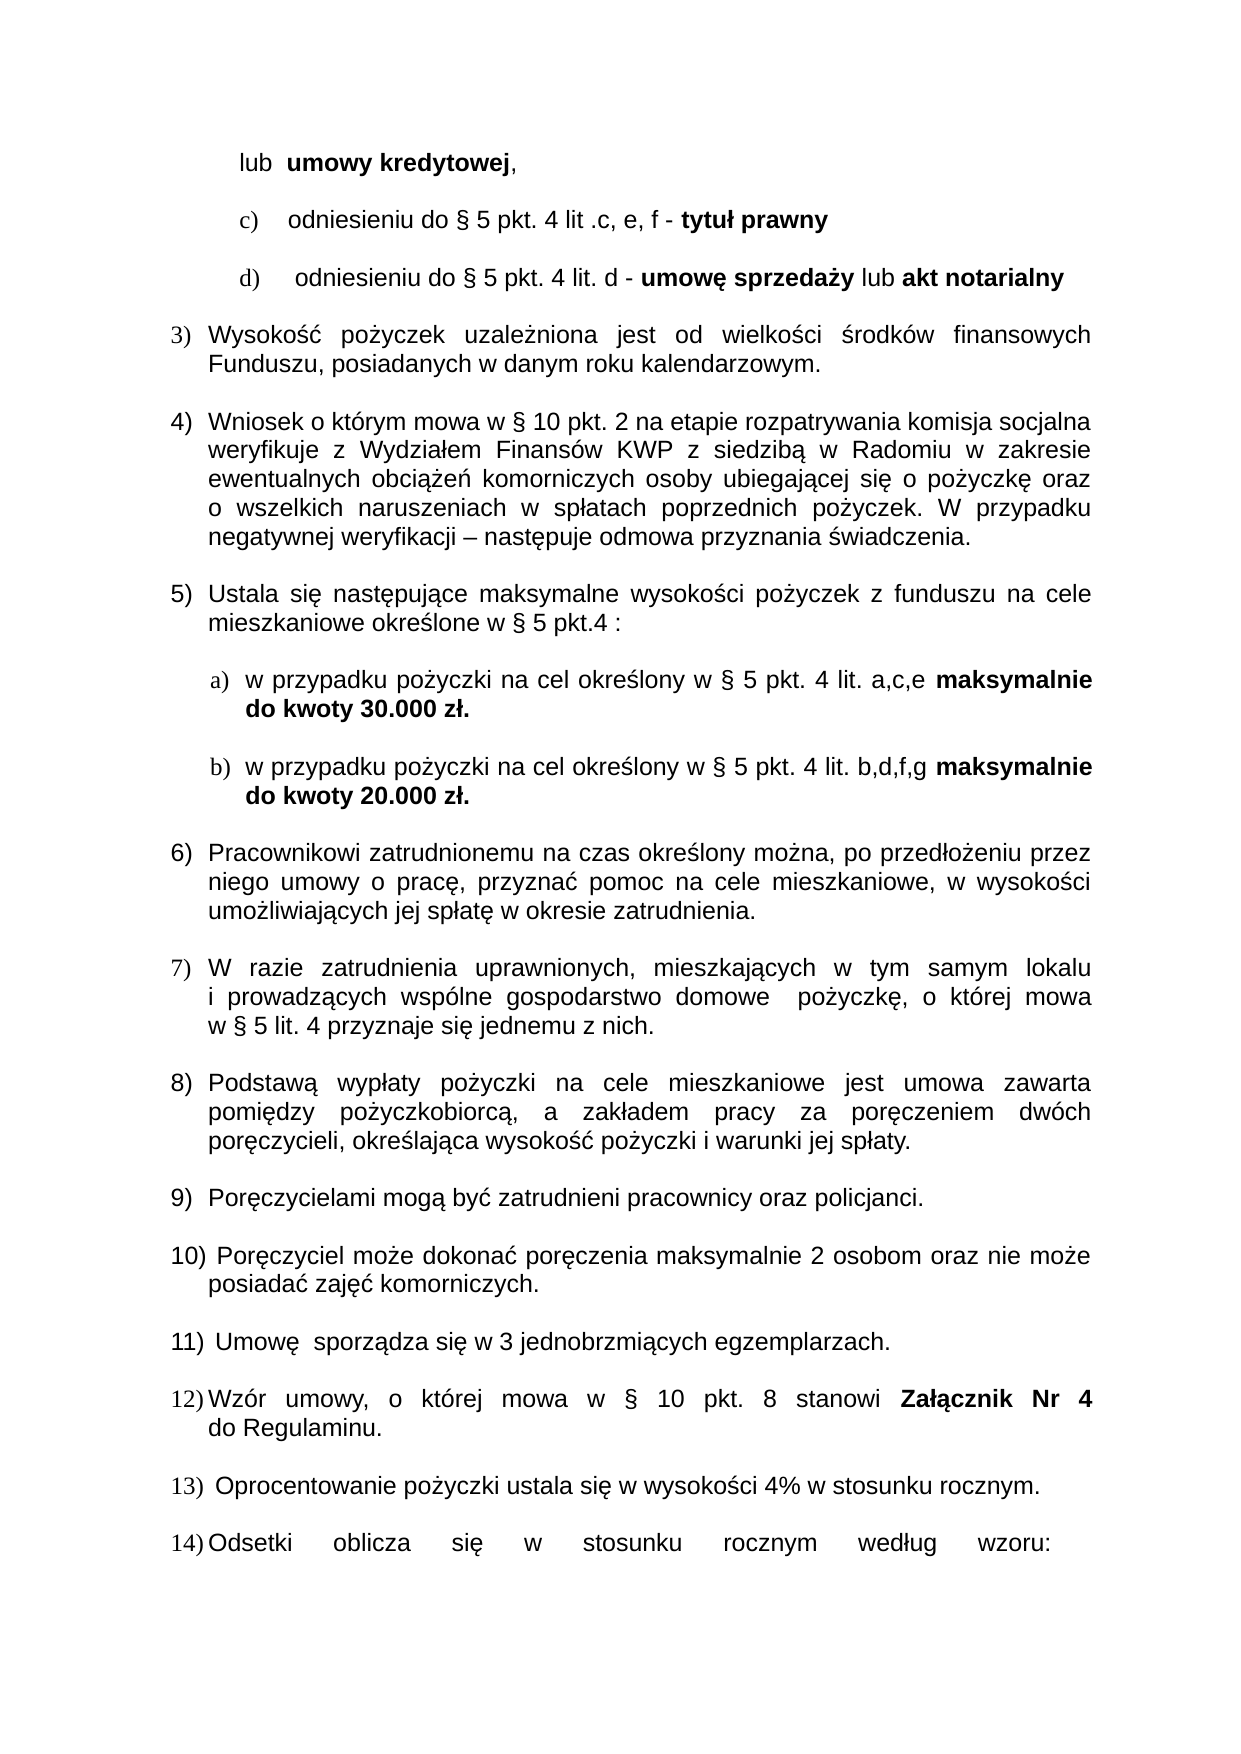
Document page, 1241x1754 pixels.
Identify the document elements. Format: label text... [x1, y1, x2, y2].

list w przypadku pożyczki na cel określony w § 5 pkt. 4 lit. a,c,e maksymalnie do kwoty 30.000 zł. [210, 665, 1093, 723]
list Poręczycielami mogą być zatrudnieni pracownicy oraz policjanci. [170, 1183, 1093, 1212]
list odniesieniu do § 5 pkt. 4 lit. d - umowę sprzedaży lub akt notarialny [239, 263, 1093, 292]
list w przypadku pożyczki na cel określony w § 5 pkt. 4 lit. b,d,f,g maksymalnie do kwoty 20.000 zł. [210, 752, 1093, 809]
list Ustala się następujące maksymalne wysokości pożyczek z funduszu na cele mieszkaniowe określone w § 5 pkt.4 : [170, 579, 1093, 637]
list Umowę sporządza się w 3 jednobrzmiących egzemplarzach. [170, 1327, 1093, 1356]
list odniesieniu do § 5 pkt. 4 lit .c, e, f - tytuł prawny [239, 205, 1093, 234]
list lub umowy kredytowej, [239, 148, 1093, 176]
list Pracownikowi zatrudnionemu na czas określony można, po przedłożeniu przez niego umowy o pracę, przyznać pomoc na cele mieszkaniowe, w wysokości umożliwiających jej spłatę w okresie zatrudnienia. [170, 838, 1093, 924]
list Wysokość pożyczek uzależniona jest od wielkości środków finansowych Funduszu, posiadanych w danym roku kalendarzowym. [170, 320, 1093, 378]
list W razie zatrudnienia uprawnionych, mieszkających w tym samym lokalu i prowadzących wspólne gospodarstwo domowe pożyczkę, o której mowa w § 5 lit. 4 przyznaje się jednemu z nich. [170, 953, 1093, 1039]
list Wniosek o którym mowa w § 10 pkt. 2 na etapie rozpatrywania komisja socjalna weryfikuje z Wydziałem Finansów KWP z siedzibą w Radomiu w zakresie ewentualnych obciążeń komorniczych osoby ubiegającej się o pożyczkę oraz o wszelkich naruszeniach w spłatach poprzednich pożyczek. W przypadku negatywnej weryfikacji – następuje odmowa przyznania świadczenia. [170, 407, 1093, 550]
list Podstawą wypłaty pożyczki na cele mieszkaniowe jest umowa zawarta pomiędzy pożyczkobiorcą, a zakładem pracy za poręczeniem dwóch poręczycieli, określająca wysokość pożyczki i warunki jej spłaty. [170, 1068, 1093, 1154]
list Oprocentowanie pożyczki ustala się w wysokości 4% w stosunku rocznym. [170, 1471, 1093, 1500]
list Odsetki oblicza się w stosunku rocznym według wzoru: [170, 1528, 1093, 1586]
list Wzór umowy, o której mowa w § 10 pkt. 8 stanowi Załącznik Nr 4 do Regulaminu. [170, 1384, 1093, 1442]
list Poręczyciel może dokonać poręczenia maksymalnie 2 osobom oraz nie może posiadać zajęć komorniczych. [170, 1241, 1093, 1298]
